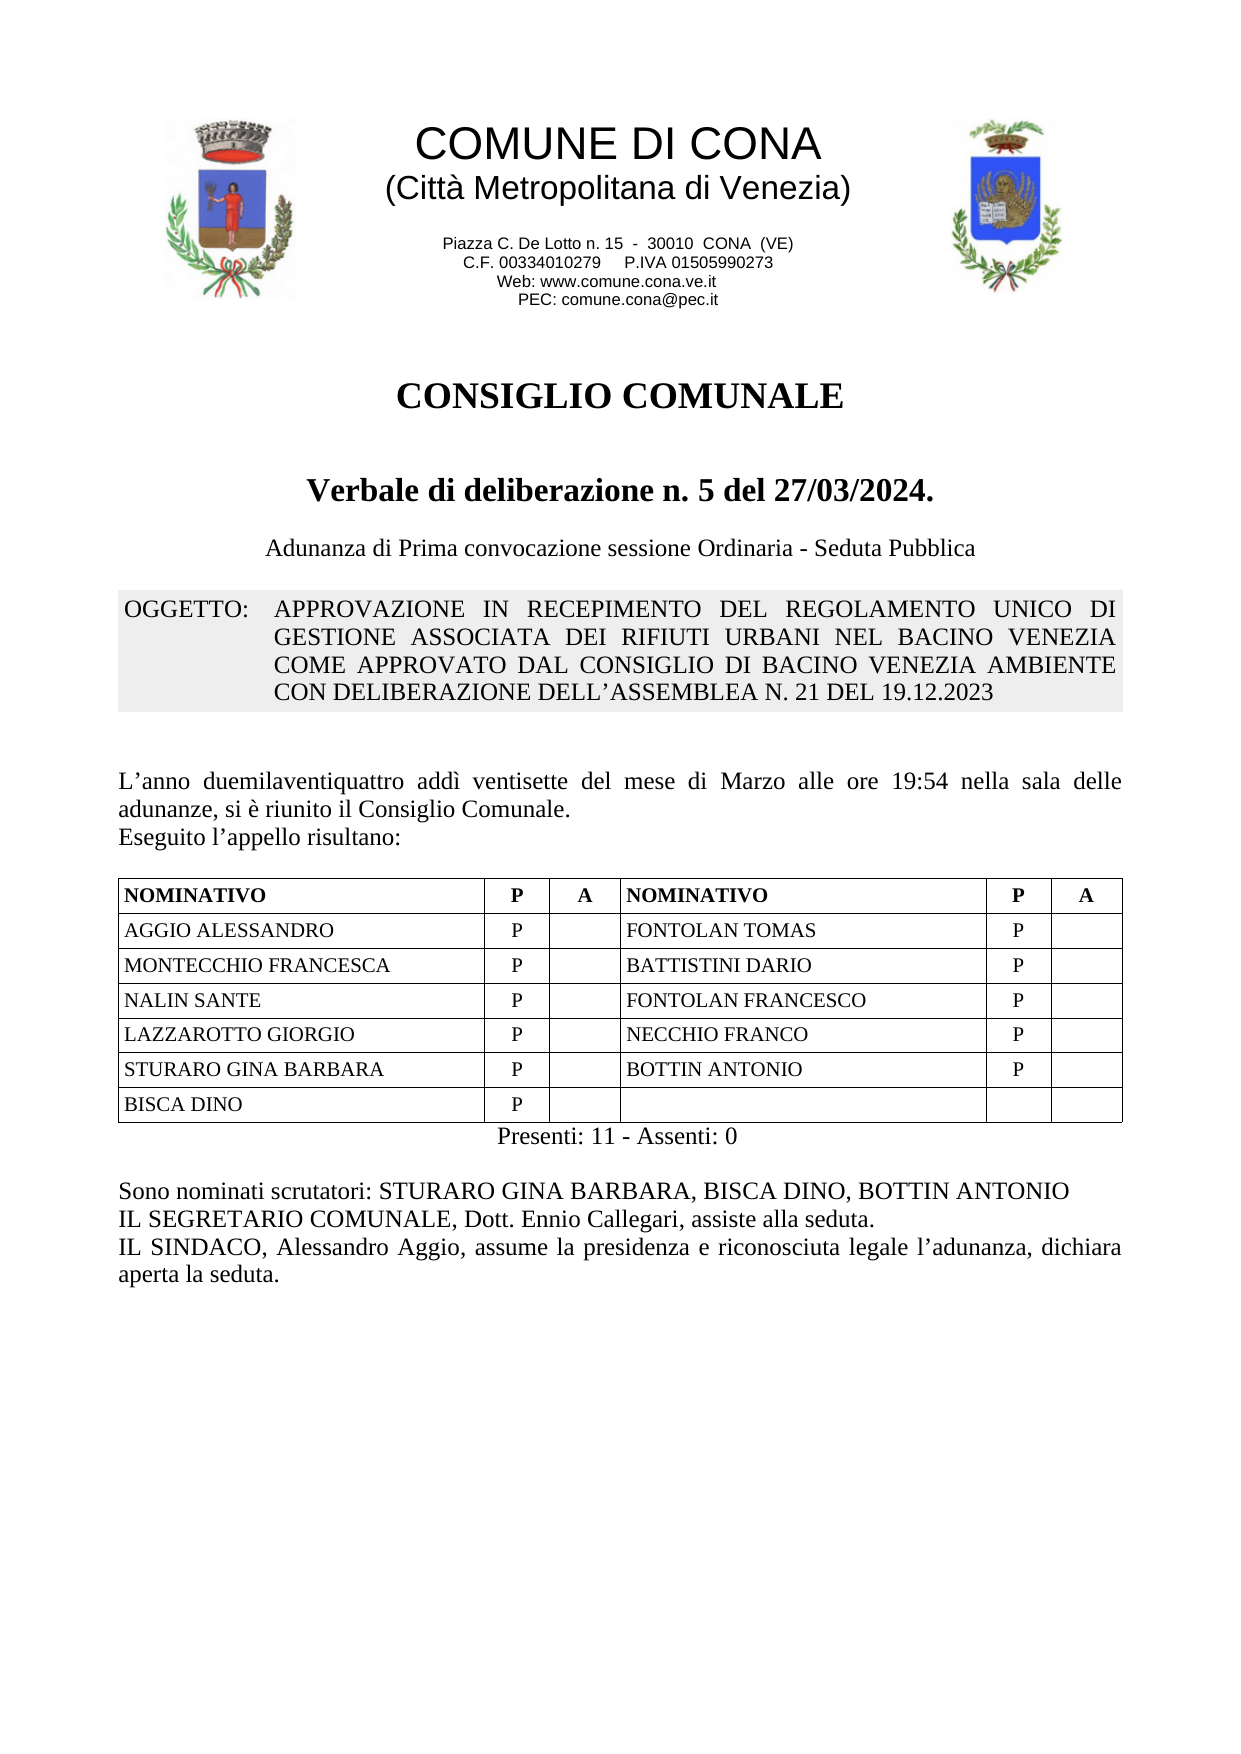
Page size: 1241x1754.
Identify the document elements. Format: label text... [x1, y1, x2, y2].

text IL SINDACO, Alessandro Aggio, assume la presidenza e riconosciuta legale l’adunanza, dichiara aperta la seduta. [118, 1233, 1122, 1288]
table_cell LAZZAROTTO GIORGIO [119, 1019, 484, 1052]
table_header P [485, 879, 549, 913]
table_cell [1052, 949, 1122, 983]
table_cell NALIN SANTE [119, 984, 484, 1017]
table_cell P [485, 914, 549, 948]
text IL SEGRETARIO COMUNALE, Dott. Ennio Callegari, assiste alla seduta. [118, 1205, 1122, 1233]
text Adunanza di Prima convocazione sessione Ordinaria - Seduta Pubblica [118, 534, 1122, 562]
table_cell [621, 1088, 986, 1122]
table_header NOMINATIVO [119, 879, 484, 913]
table_cell [550, 1019, 620, 1052]
table_header NOMINATIVO [621, 879, 986, 913]
table_cell [550, 984, 620, 1017]
table_cell [1052, 1053, 1122, 1087]
table_cell [1052, 1088, 1122, 1122]
table_cell P [987, 984, 1051, 1017]
table_cell BISCA DINO [119, 1088, 484, 1122]
table_cell P [485, 984, 549, 1017]
text Eseguito l’appello risultano: [118, 823, 1122, 851]
table_cell NECCHIO FRANCO [621, 1019, 986, 1052]
picture [164, 118, 297, 300]
table_cell P [987, 1019, 1051, 1052]
table_cell STURARO GINA BARBARA [119, 1053, 484, 1087]
table_cell [1052, 1019, 1122, 1052]
table_cell [1052, 984, 1122, 1017]
table_cell BATTISTINI DARIO [621, 949, 986, 983]
table_header OGGETTO: [118, 590, 268, 712]
table_cell FONTOLAN TOMAS [621, 914, 986, 948]
table_header [119, 118, 342, 319]
table_cell AGGIO ALESSANDRO [119, 914, 484, 948]
text CONSIGLIO COMUNALE [118, 375, 1122, 416]
table_cell P [987, 949, 1051, 983]
table_cell FONTOLAN FRANCESCO [621, 984, 986, 1017]
table_cell P [987, 914, 1051, 948]
table_header APPROVAZIONE IN RECEPIMENTO DEL REGOLAMENTO UNICO DI GESTIONE ASSOCIATA DEI RIFIUTI URBANI NEL BACINO VENEZIA COME APPROVATO DAL CONSIGLIO DI BACINO VENEZIA AMBIENTE CON DELIBERAZIONE DELL’ASSEMBLEA N. 21 DEL 19.12.2023 [268, 590, 1123, 712]
table_cell [987, 1088, 1051, 1122]
table_header COMUNE DI CONA (Città Metropolitana di Venezia) Piazza C. De Lotto n. 15 - 30010 CONA (VE) C.F. 00334010279 P.IVA 01505990273 Web: www.comune.cona.ve.it PEC: comune.cona@pec.it [343, 118, 893, 319]
table_header A [550, 879, 620, 913]
text Verbale di deliberazione n. 5 del 27/03/2024. [118, 472, 1122, 509]
table_cell BOTTIN ANTONIO [621, 1053, 986, 1087]
text L’anno duemilaventiquattro addì ventisette del mese di Marzo alle ore 19:54 nella sala delle adunanze, si è riunito il Consiglio Comunale. [118, 767, 1122, 823]
text Sono nominati scrutatori: STURARO GINA BARBARA, BISCA DINO, BOTTIN ANTONIO [118, 1177, 1122, 1205]
table_cell [550, 914, 620, 948]
table_cell P [987, 1053, 1051, 1087]
table_cell P [485, 1053, 549, 1087]
table_cell P [485, 949, 549, 983]
table_cell P [485, 1019, 549, 1052]
text Presenti: 11 - Assenti: 0 [118, 1123, 1122, 1150]
table_cell [1052, 914, 1122, 948]
table_cell [550, 1053, 620, 1087]
table_cell P [485, 1088, 549, 1122]
picture [943, 118, 1071, 295]
table_cell [550, 1088, 620, 1122]
table_cell [550, 949, 620, 983]
table_header [894, 118, 1121, 319]
table_cell MONTECCHIO FRANCESCA [119, 949, 484, 983]
table_header P [987, 879, 1051, 913]
table_header A [1052, 879, 1122, 913]
